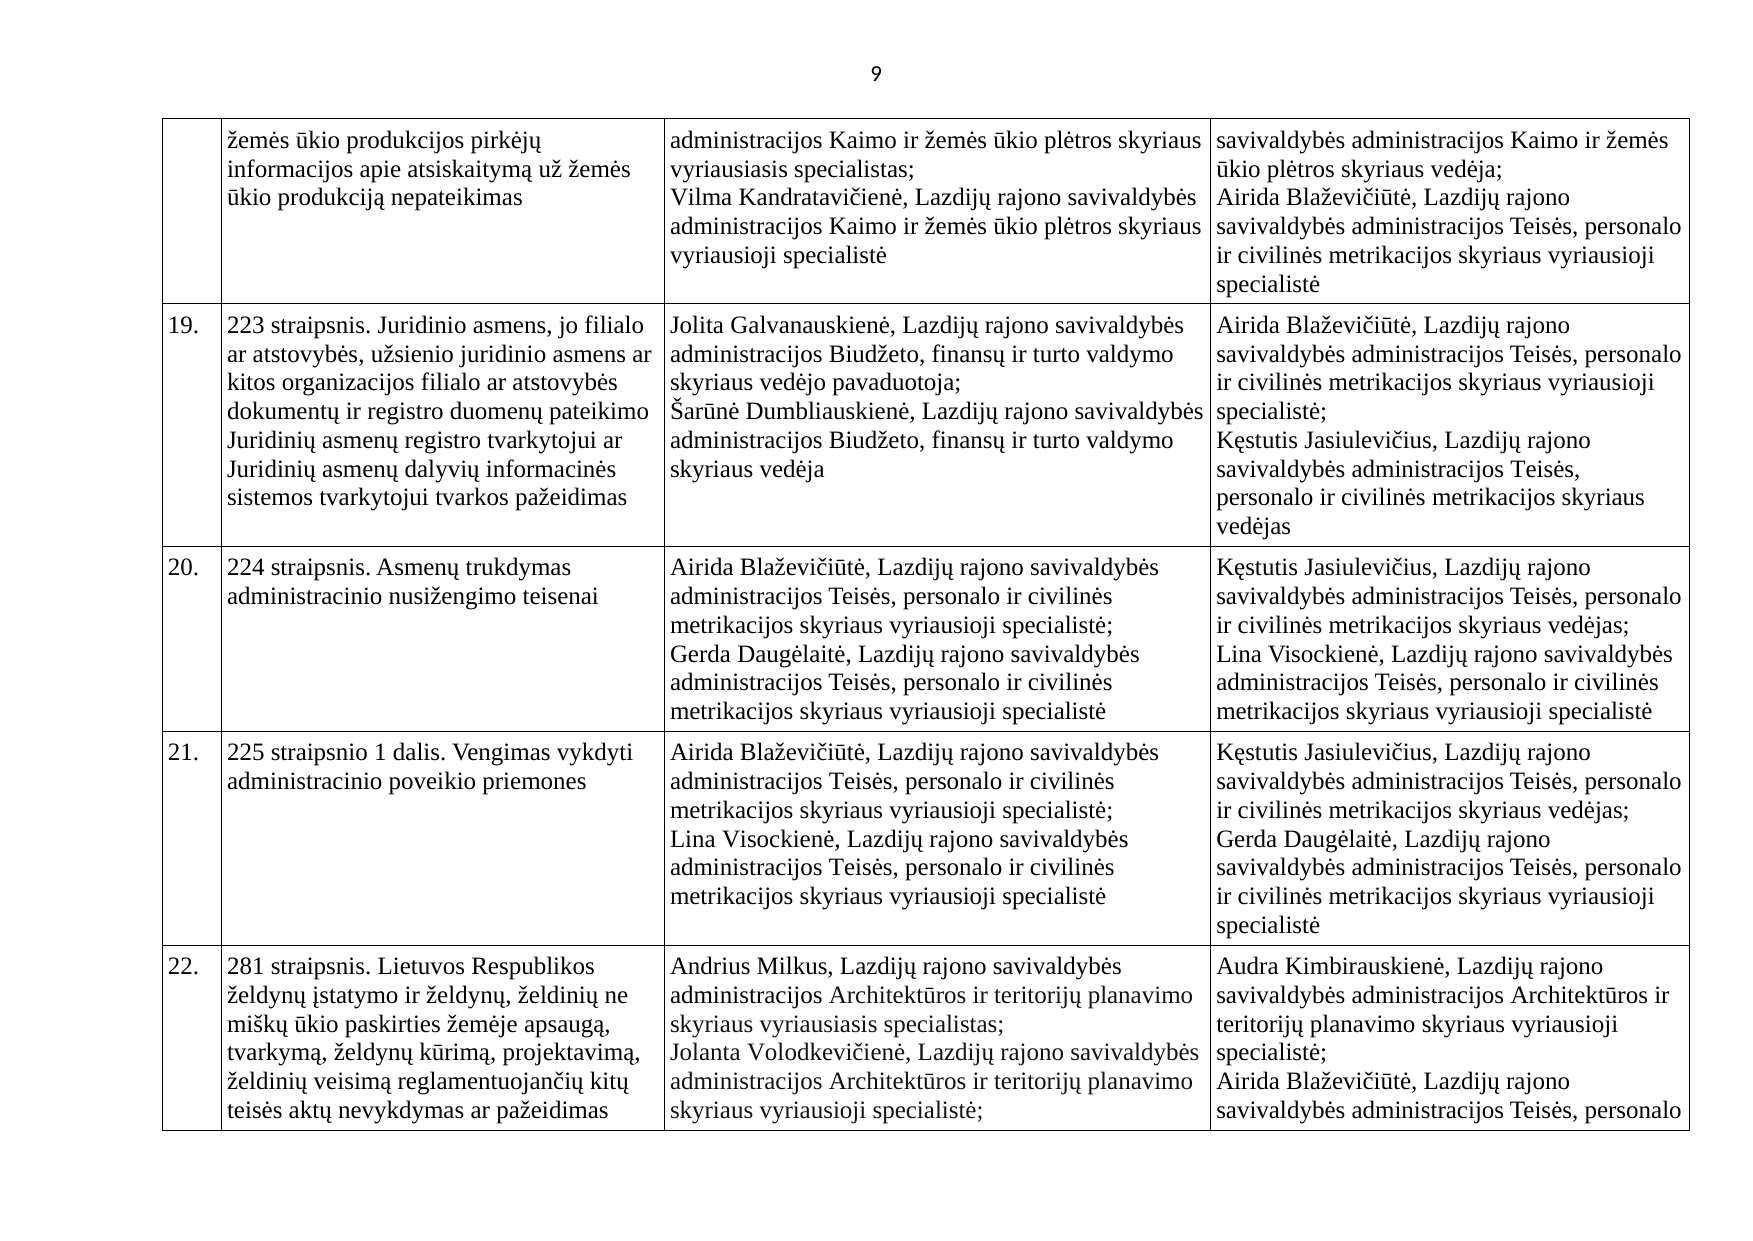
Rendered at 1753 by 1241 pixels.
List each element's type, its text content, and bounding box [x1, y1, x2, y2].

table_cell 21. [163, 732, 221, 944]
table_cell Kęstutis Jasiulevičius, Lazdijų rajono savivaldybės administracijos Teisės, personalo ir civilinės metrikacijos skyriaus vedėjas; Lina Visockienė, Lazdijų rajono savivaldybės administracijos Teisės, personalo ir civilinės metrikacijos skyriaus vyriausioji specialistė [1211, 547, 1689, 731]
table_cell 281 straipsnis. Lietuvos Respublikos želdynų įstatymo ir želdynų, želdinių ne miškų ūkio paskirties žemėje apsaugą, tvarkymą, želdynų kūrimą, projektavimą, želdinių veisimą reglamentuojančių kitų teisės aktų nevykdymas ar pažeidimas [222, 946, 664, 1129]
table_cell Airida Blaževičiūtė, Lazdijų rajono savivaldybės administracijos Teisės, personalo ir civilinės metrikacijos skyriaus vyriausioji specialistė; Kęstutis Jasiulevičius, Lazdijų rajono savivaldybės administracijos Teisės, personalo ir civilinės metrikacijos skyriaus vedėjas [1211, 304, 1689, 546]
table_cell žemės ūkio produkcijos pirkėjų informacijos apie atsiskaitymą už žemės ūkio produkciją nepateikimas [222, 119, 664, 303]
table_cell 224 straipsnis. Asmenų trukdymas administracinio nusižengimo teisenai [222, 547, 664, 731]
table_cell Audra Kimbirauskienė, Lazdijų rajono savivaldybės administracijos Architektūros ir teritorijų planavimo skyriaus vyriausioji specialistė; Airida Blaževičiūtė, Lazdijų rajono savivaldybės administracijos Teisės, personalo [1211, 946, 1689, 1129]
table_cell savivaldybės administracijos Kaimo ir žemės ūkio plėtros skyriaus vedėja; Airida Blaževičiūtė, Lazdijų rajono savivaldybės administracijos Teisės, personalo ir civilinės metrikacijos skyriaus vyriausioji specialistė [1211, 119, 1689, 303]
table_cell 20. [163, 547, 221, 731]
table_cell Andrius Milkus, Lazdijų rajono savivaldybės administracijos Architektūros ir teritorijų planavimo skyriaus vyriausiasis specialistas; Jolanta Volodkevičienė, Lazdijų rajono savivaldybės administracijos Architektūros ir teritorijų planavimo skyriaus vyriausioji specialistė; [665, 946, 1210, 1129]
table_cell 22. [163, 946, 221, 1129]
table_cell 225 straipsnio 1 dalis. Vengimas vykdyti administracinio poveikio priemones [222, 732, 664, 944]
table_cell 19. [163, 304, 221, 546]
table_cell Jolita Galvanauskienė, Lazdijų rajono savivaldybės administracijos Biudžeto, finansų ir turto valdymo skyriaus vedėjo pavaduotoja; Šarūnė Dumbliauskienė, Lazdijų rajono savivaldybės administracijos Biudžeto, finansų ir turto valdymo skyriaus vedėja [665, 304, 1210, 546]
table_cell 223 straipsnis. Juridinio asmens, jo filialo ar atstovybės, užsienio juridinio asmens ar kitos organizacijos filialo ar atstovybės dokumentų ir registro duomenų pateikimo Juridinių asmenų registro tvarkytojui ar Juridinių asmenų dalyvių informacinės sistemos tvarkytojui tvarkos pažeidimas [222, 304, 664, 546]
table_cell administracijos Kaimo ir žemės ūkio plėtros skyriaus vyriausiasis specialistas; Vilma Kandratavičienė, Lazdijų rajono savivaldybės administracijos Kaimo ir žemės ūkio plėtros skyriaus vyriausioji specialistė [665, 119, 1210, 303]
table_cell Airida Blaževičiūtė, Lazdijų rajono savivaldybės administracijos Teisės, personalo ir civilinės metrikacijos skyriaus vyriausioji specialistė; Lina Visockienė, Lazdijų rajono savivaldybės administracijos Teisės, personalo ir civilinės metrikacijos skyriaus vyriausioji specialistė [665, 732, 1210, 944]
table_cell [163, 119, 221, 303]
table_cell Airida Blaževičiūtė, Lazdijų rajono savivaldybės administracijos Teisės, personalo ir civilinės metrikacijos skyriaus vyriausioji specialistė; Gerda Daugėlaitė, Lazdijų rajono savivaldybės administracijos Teisės, personalo ir civilinės metrikacijos skyriaus vyriausioji specialistė [665, 547, 1210, 731]
table_cell Kęstutis Jasiulevičius, Lazdijų rajono savivaldybės administracijos Teisės, personalo ir civilinės metrikacijos skyriaus vedėjas; Gerda Daugėlaitė, Lazdijų rajono savivaldybės administracijos Teisės, personalo ir civilinės metrikacijos skyriaus vyriausioji specialistė [1211, 732, 1689, 944]
